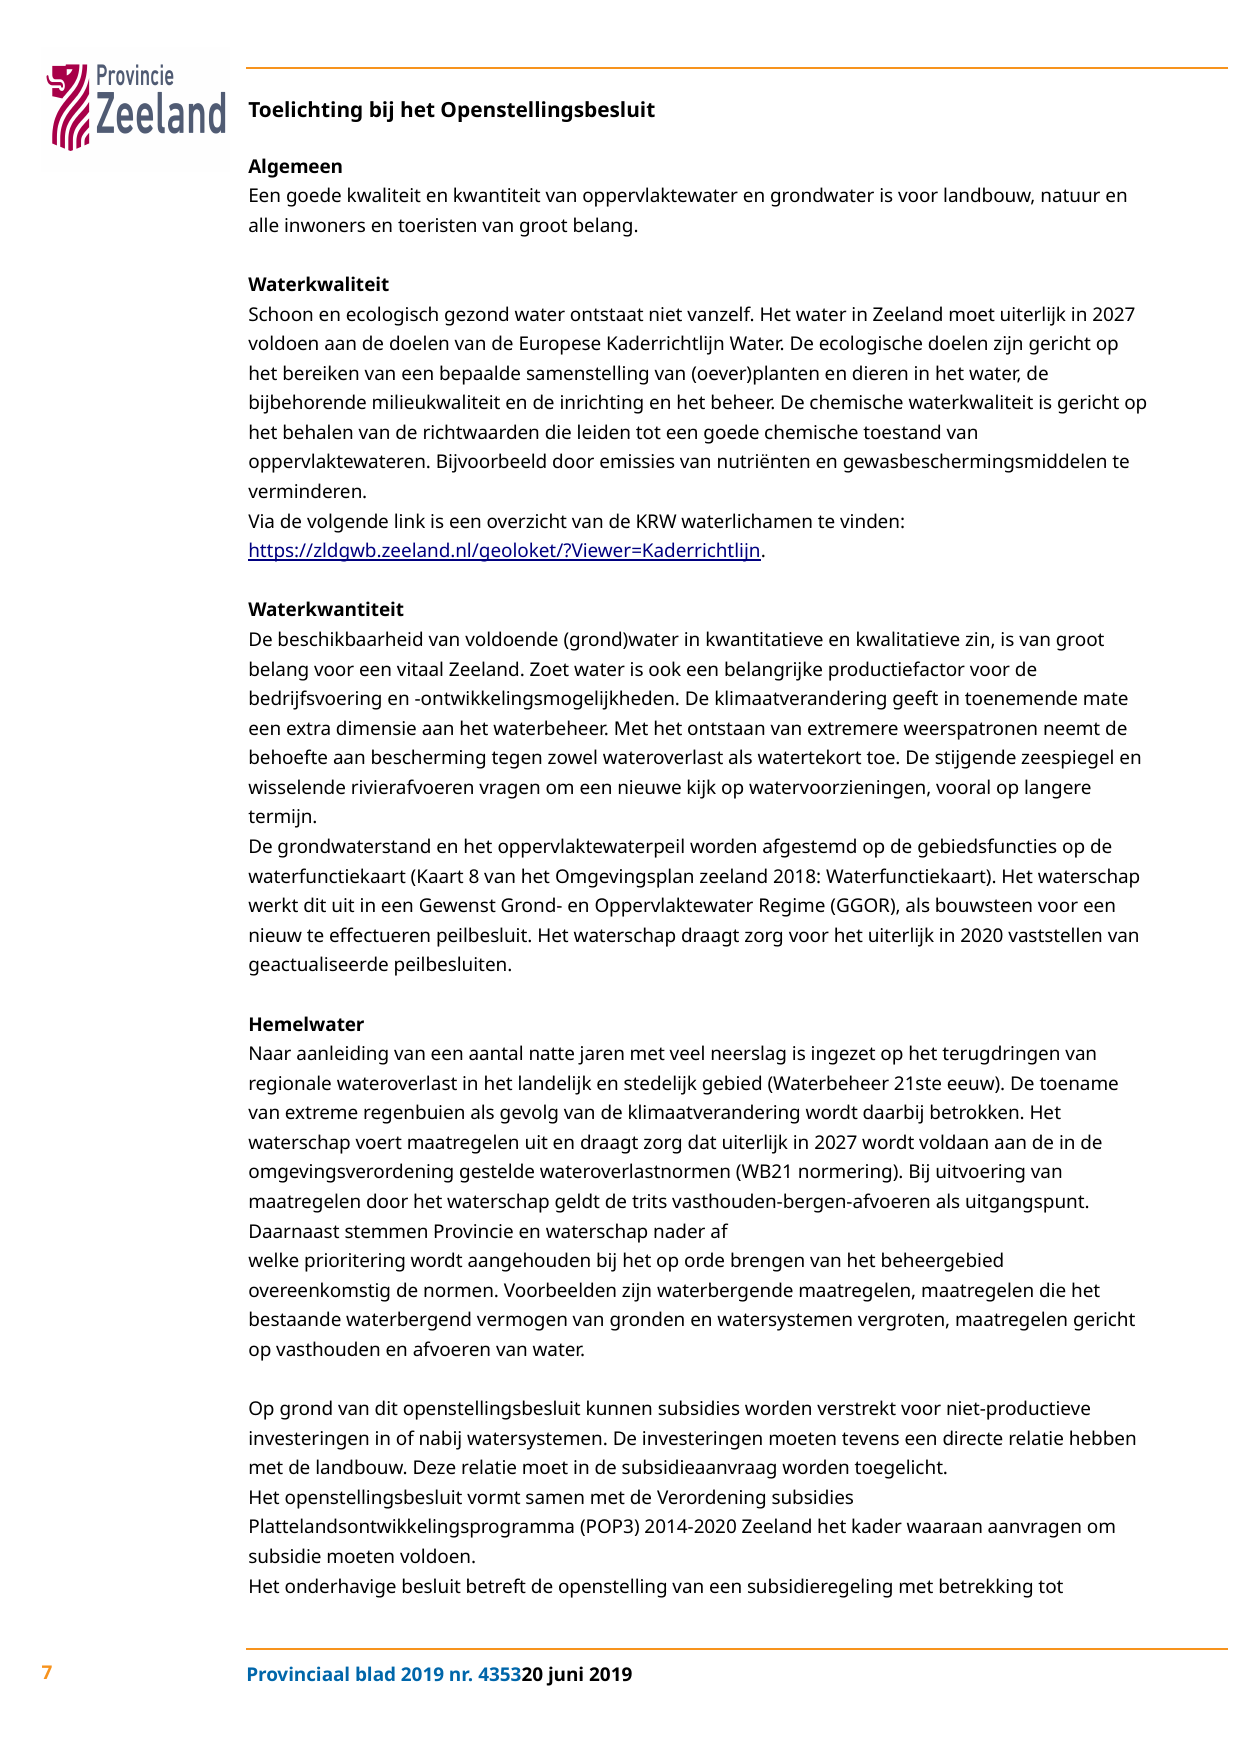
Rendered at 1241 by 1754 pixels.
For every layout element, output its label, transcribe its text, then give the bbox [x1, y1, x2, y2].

text De grondwaterstand en het oppervlaktewaterpeil worden afgestemd op de gebiedsfuncties op de waterfunctiekaart (Kaart 8 van het Omgevingsplan zeeland 2018: Waterfunctiekaart). Het waterschap werkt dit uit in een Gewenst Grond- en Oppervlaktewater Regime (GGOR), als bouwsteen voor een nieuw te effectueren peilbesluit. Het waterschap draagt zorg voor het uiterlijk in 2020 vaststellen van geactualiseerde peilbesluiten. [248, 833, 1152, 977]
text welke prioritering wordt aangehouden bij het op orde brengen van het beheergebied overeenkomstig de normen. Voorbeelden zijn waterbergende maatregelen, maatregelen die het bestaande waterbergend vermogen van gronden en watersystemen vergroten, maatregelen gericht op vasthouden en afvoeren van water. [248, 1247, 1152, 1362]
text Waterkwaliteit [248, 271, 1152, 297]
text Het onderhavige besluit betreft de openstelling van een subsidieregeling met betrekking tot [248, 1573, 1152, 1599]
text Het openstellingsbesluit vormt samen met de Verordening subsidies Plattelandsontwikkelingsprogramma (POP3) 2014-2020 Zeeland het kader waaraan aanvragen om subsidie moeten voldoen. [248, 1484, 1152, 1569]
text Algemeen [248, 153, 1152, 179]
text Naar aanleiding van een aantal natte jaren met veel neerslag is ingezet op het terugdringen van regionale wateroverlast in het landelijk en stedelijk gebied (Waterbeheer 21ste eeuw). De toename van extreme regenbuien als gevolg van de klimaatverandering wordt daarbij betrokken. Het waterschap voert maatregelen uit en draagt zorg dat uiterlijk in 2027 wordt voldaan aan de in de omgevingsverordening gestelde wateroverlastnormen (WB21 normering). Bij uitvoering van maatregelen door het waterschap geldt de trits vasthouden-bergen-afvoeren als uitgangspunt. Daarnaast stemmen Provincie en waterschap nader af [248, 1040, 1152, 1244]
text De beschikbaarheid van voldoende (grond)water in kwantitatieve en kwalitatieve zin, is van groot belang voor een vitaal Zeeland. Zoet water is ook een belangrijke productiefactor voor de bedrijfsvoering en -ontwikkelingsmogelijkheden. De klimaatverandering geeft in toenemende mate een extra dimensie aan het waterbeheer. Met het ontstaan van extremere weerspatronen neemt de behoefte aan bescherming tegen zowel wateroverlast als watertekort toe. De stijgende zeespiegel en wisselende rivierafvoeren vragen om een nieuwe kijk op watervoorzieningen, vooral op langere termijn. [248, 626, 1152, 829]
text Toelichting bij het Openstellingsbesluit [248, 95, 1152, 123]
text Op grond van dit openstellingsbesluit kunnen subsidies worden verstrekt voor niet-productieve investeringen in of nabij watersystemen. De investeringen moeten tevens een directe relatie hebben met de landbouw. Deze relatie moet in de subsidieaanvraag worden toegelicht. [248, 1395, 1152, 1480]
text Waterkwantiteit [248, 597, 1152, 622]
text Hemelwater [248, 1011, 1152, 1037]
picture [41, 47, 231, 172]
text Via de volgende link is een overzicht van de KRW waterlichamen te vinden: https://zldgwb.zeeland.nl/geoloket/?Viewer=Kaderrichtlijn. [248, 508, 1152, 563]
text Een goede kwaliteit en kwantiteit van oppervlaktewater en grondwater is voor landbouw, natuur en alle inwoners en toeristen van groot belang. [248, 182, 1152, 238]
text Schoon en ecologisch gezond water ontstaat niet vanzelf. Het water in Zeeland moet uiterlijk in 2027 voldoen aan de doelen van de Europese Kaderrichtlijn Water. De ecologische doelen zijn gericht op het bereiken van een bepaalde samenstelling van (oever)planten en dieren in het water, de bijbehorende milieukwaliteit en de inrichting en het beheer. De chemische waterkwaliteit is gericht op het behalen van de richtwaarden die leiden tot een goede chemische toestand van oppervlaktewateren. Bijvoorbeeld door emissies van nutriënten en gewasbeschermingsmiddelen te verminderen. [248, 301, 1152, 504]
